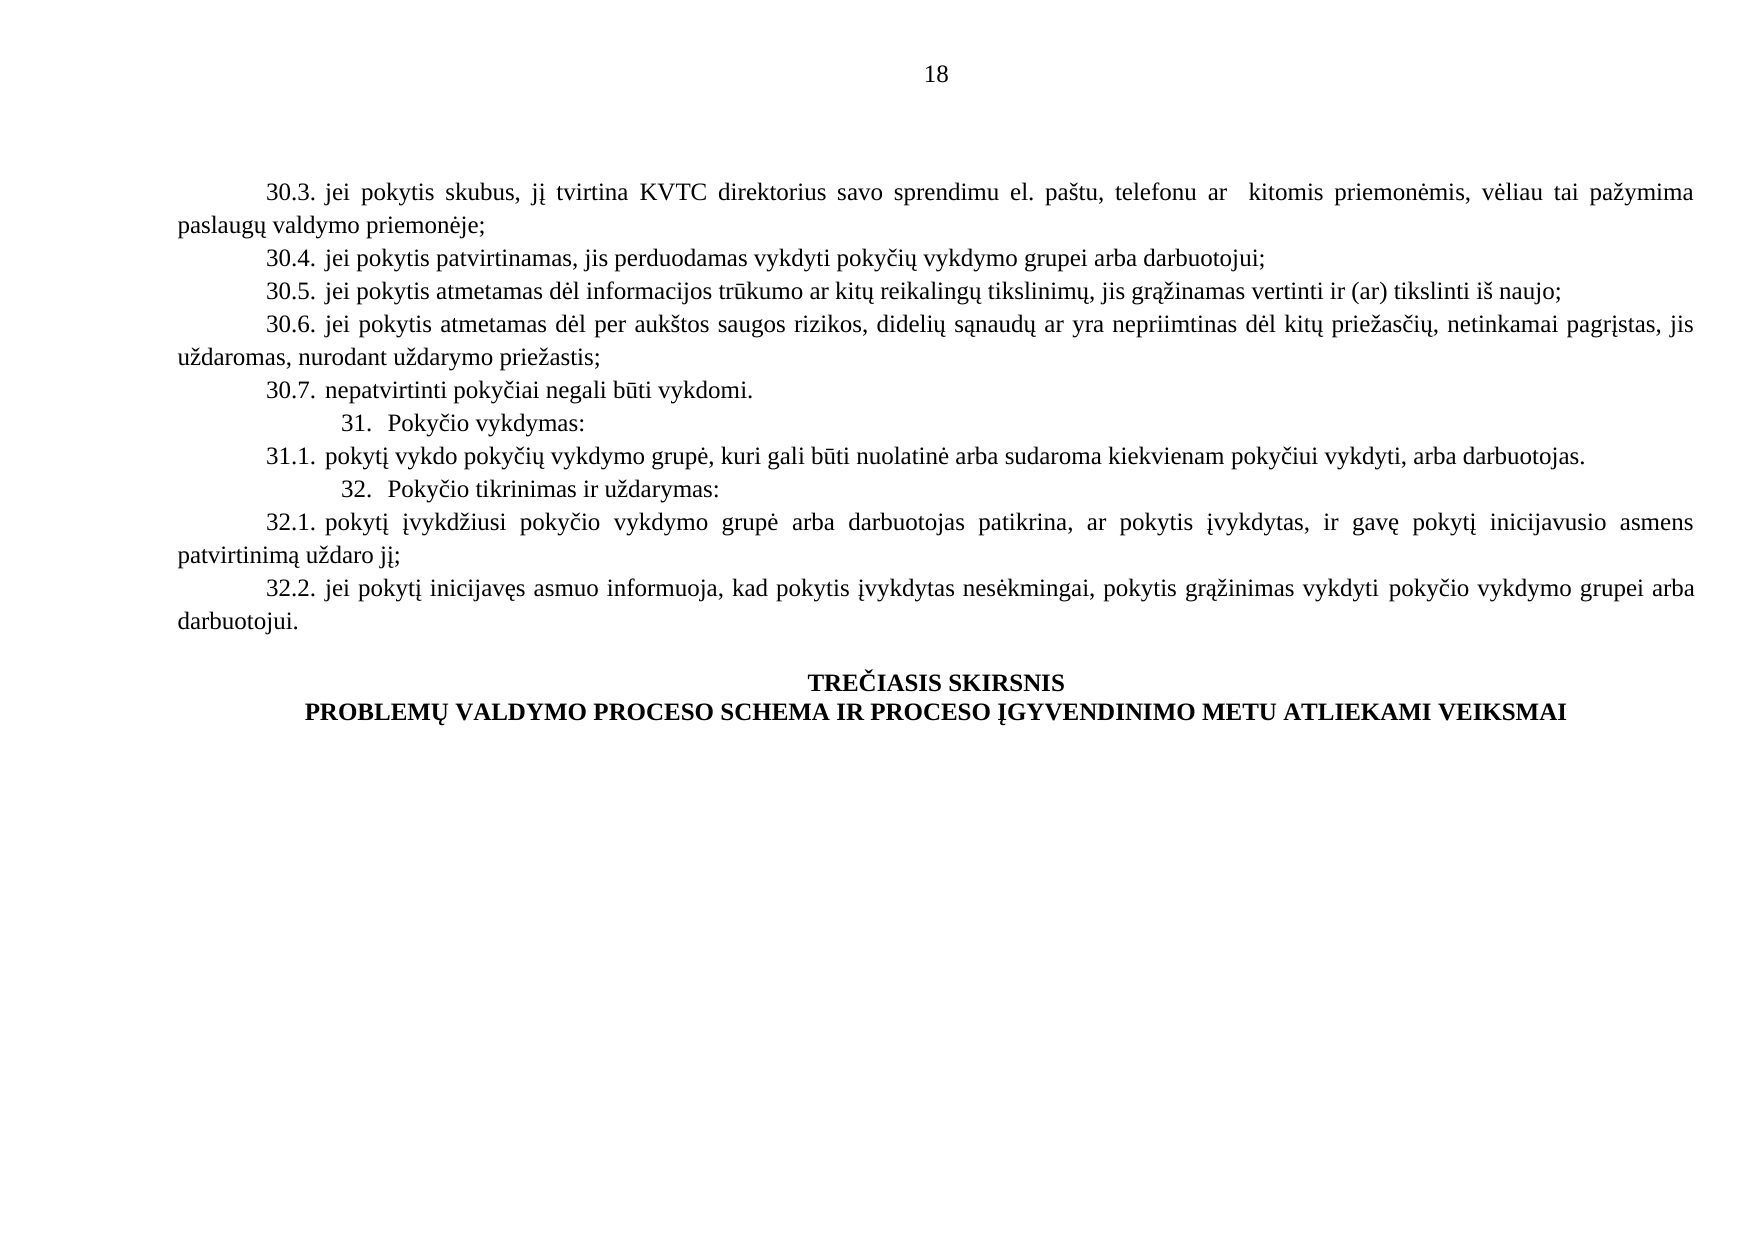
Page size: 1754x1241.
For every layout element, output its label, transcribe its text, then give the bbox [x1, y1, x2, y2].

text 32.2. jei pokytį inicijavęs asmuo informuoja, kad pokytis įvykdytas nesėkmingai, pokytis grąžinimas vykdyti pokyčio vykdymo grupei arba darbuotojui. [177, 573, 1695, 635]
text 32. Pokyčio tikrinimas ir uždarymas: [252, 474, 1695, 503]
text 31. Pokyčio vykdymas: [252, 408, 1695, 437]
text 32.1. pokytį įvykdžiusi pokyčio vykdymo grupė arba darbuotojas patikrina, ar pokytis įvykdytas, ir gavę pokytį inicijavusio asmens patvirtinimą uždaro jį; [177, 507, 1695, 569]
text TREČIASIS SKIRSNIS [177, 668, 1695, 697]
text 30.7. nepatvirtinti pokyčiai negali būti vykdomi. [177, 375, 1695, 404]
text 30.3. jei pokytis skubus, jį tvirtina KVTC direktorius savo sprendimu el. paštu, telefonu ar kitomis priemonėmis, vėliau tai pažymima paslaugų valdymo priemonėje; [177, 177, 1695, 239]
text 31.1. pokytį vykdo pokyčių vykdymo grupė, kuri gali būti nuolatinė arba sudaroma kiekvienam pokyčiui vykdyti, arba darbuotojas. [177, 441, 1695, 470]
text PROBLEMŲ VALDYMO PROCESO SCHEMA IR PROCESO ĮGYVENDINIMO METU ATLIEKAMI VEIKSMAI [177, 697, 1695, 726]
text 30.6. jei pokytis atmetamas dėl per aukštos saugos rizikos, didelių sąnaudų ar yra nepriimtinas dėl kitų priežasčių, netinkamai pagrįstas, jis uždaromas, nurodant uždarymo priežastis; [177, 309, 1695, 371]
text 30.4. jei pokytis patvirtinamas, jis perduodamas vykdyti pokyčių vykdymo grupei arba darbuotojui; [177, 243, 1695, 272]
text 30.5. jei pokytis atmetamas dėl informacijos trūkumo ar kitų reikalingų tikslinimų, jis grąžinamas vertinti ir (ar) tikslinti iš naujo; [177, 276, 1695, 305]
